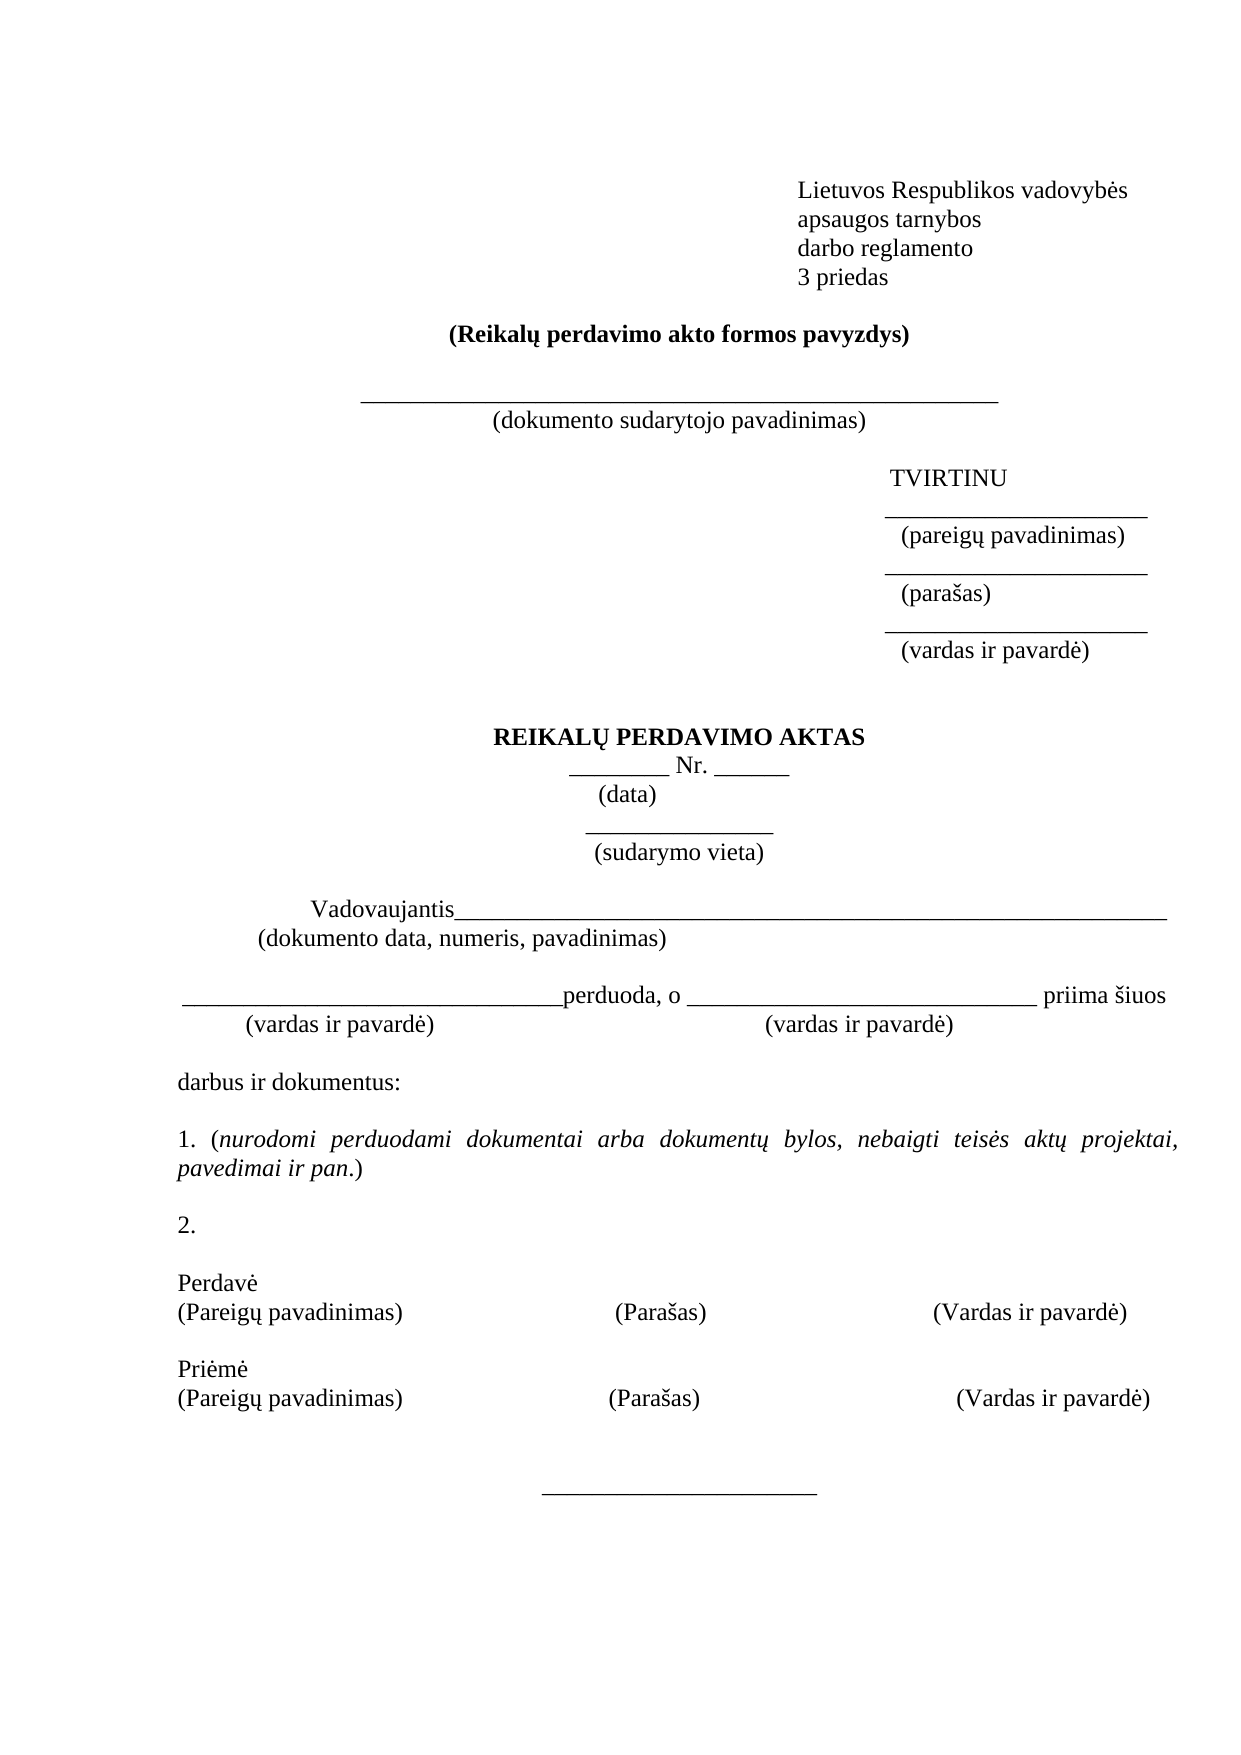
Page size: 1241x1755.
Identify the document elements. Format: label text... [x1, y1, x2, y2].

text _______________ [177, 808, 1181, 837]
text ______________________ [177, 1469, 1181, 1498]
text 2. [177, 1211, 1181, 1239]
text Perdavė [177, 1268, 1181, 1297]
text (vardas ir pavardė) (vardas ir pavardė) [177, 1009, 1181, 1038]
text darbus ir dokumentus: [177, 1067, 1181, 1096]
text _____________________ [717, 492, 1180, 521]
text apsaugos tarnybos [797, 204, 1181, 233]
text (Pareigų pavadinimas) (Parašas) (Vardas ir pavardė) [177, 1383, 1181, 1412]
text Lietuvos Respublikos vadovybės [797, 176, 1181, 204]
text REIKALŲ PERDAVIMO AKTAS [177, 722, 1181, 751]
text (vardas ir pavardė) [717, 636, 1180, 664]
text Priėmė [177, 1354, 1181, 1383]
text (Reikalų perdavimo akto formos pavyzdys) [177, 319, 1181, 348]
text ___________________________________________________ [177, 377, 1181, 406]
text ________ Nr. ______ [177, 751, 1181, 779]
text _____________________ [717, 549, 1180, 578]
text (parašas) [717, 578, 1180, 607]
text 1. (nurodomi perduodami dokumentai arba dokumentų bylos, nebaigti teisės aktų projektai, pavedimai ir pan.) [177, 1124, 1181, 1182]
text (data) [177, 779, 1181, 808]
text (dokumento sudarytojo pavadinimas) [177, 406, 1181, 434]
text TVIRTINU [582, 463, 1180, 492]
text (sudarymo vieta) [177, 837, 1181, 866]
text (Pareigų pavadinimas) (Parašas) (Vardas ir pavardė) [177, 1297, 1181, 1326]
text _____________________ [717, 607, 1180, 636]
text 3 priedas [797, 262, 1181, 291]
text darbo reglamento [797, 233, 1181, 262]
text Vadovaujantis_________________________________________________________ [177, 894, 1181, 923]
text perduoda, o ____________________________ priima šiuos [177, 981, 1181, 1009]
text (pareigų pavadinimas) [717, 521, 1180, 549]
text (dokumento data, numeris, pavadinimas) [177, 923, 1181, 952]
